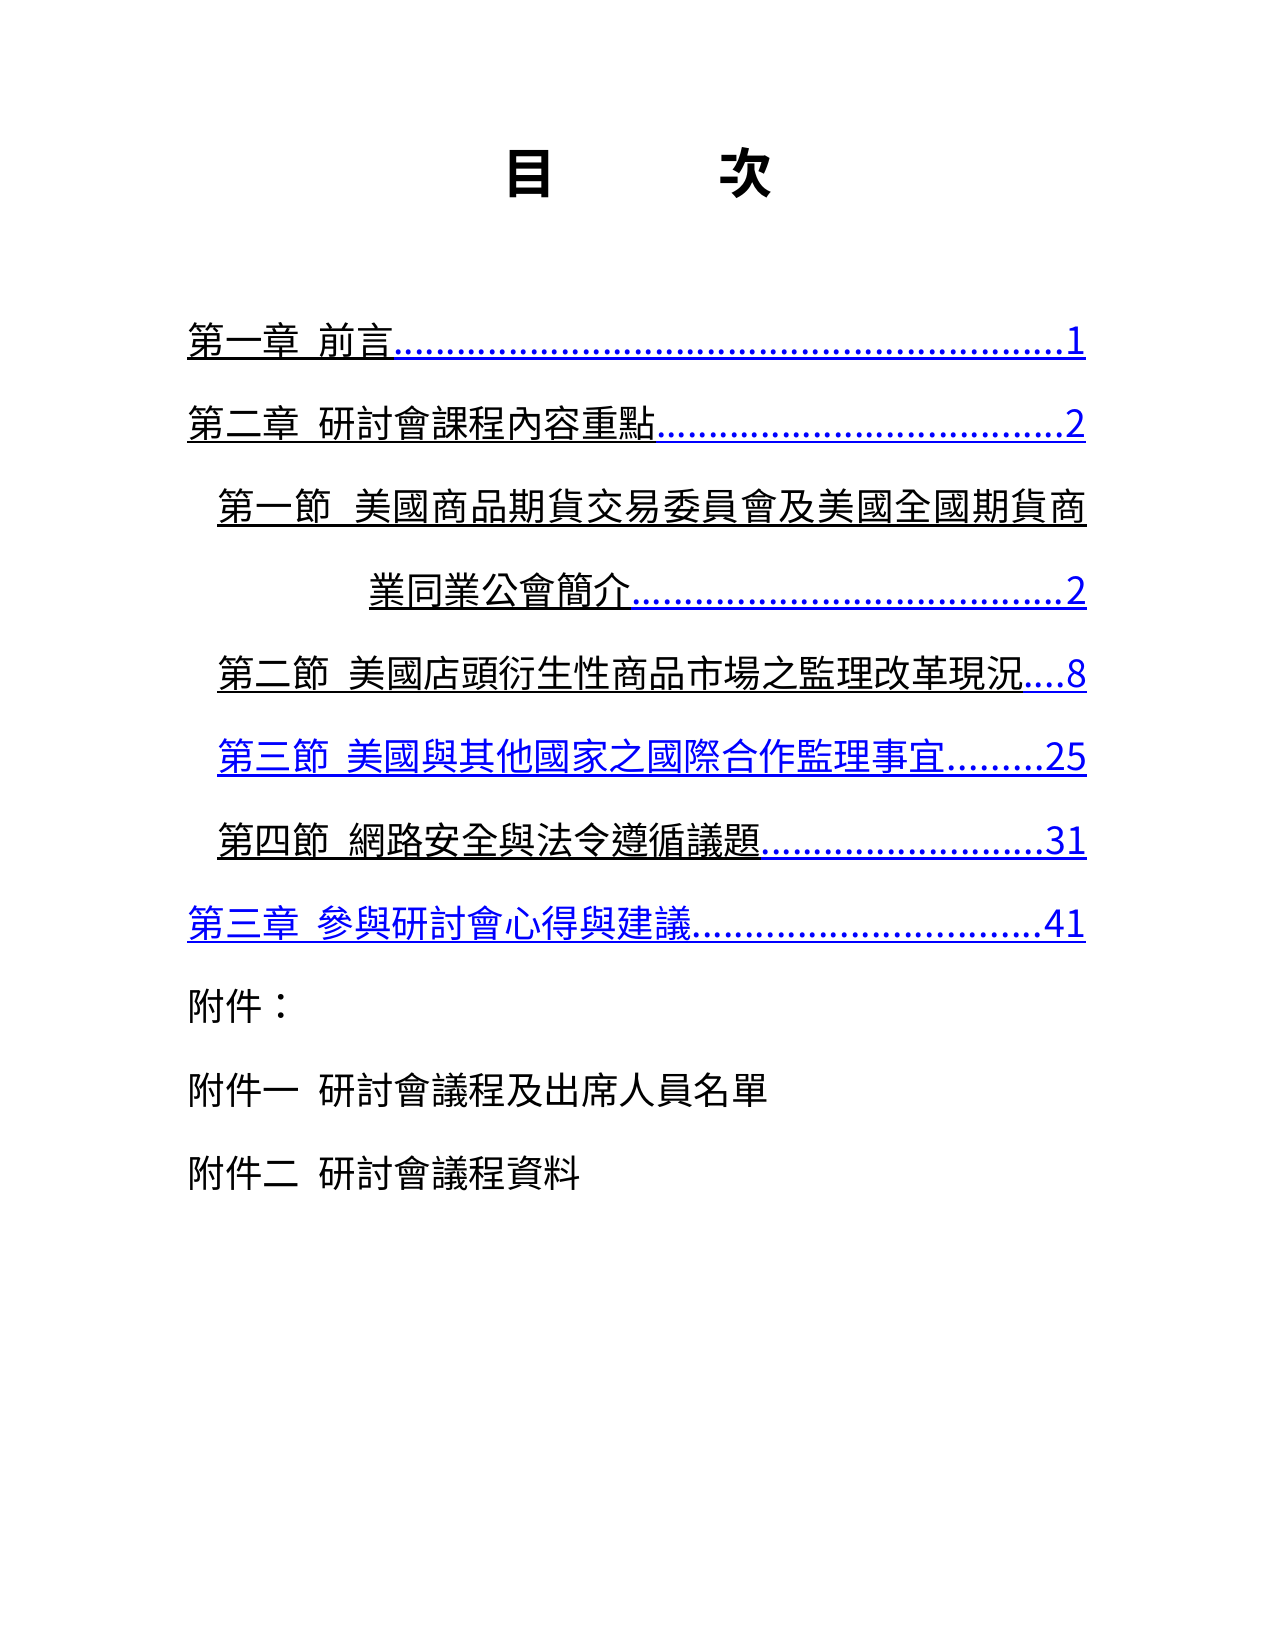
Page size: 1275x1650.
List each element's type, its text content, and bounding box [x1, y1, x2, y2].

text 附件二 研討會議程資料 [187, 1121, 1088, 1204]
text 第三章 參與研討會心得與建議 41 [187, 871, 1088, 954]
text 第一節 美國商品期貨交易委員會及美國全國期貨商業同業公會簡介 2 [217, 454, 1088, 621]
text 第四節 網路安全與法令遵循議題 31 [217, 787, 1088, 871]
text 附件： [187, 954, 1088, 1037]
text 第三節 美國與其他國家之國際合作監理事宜 25 [217, 704, 1088, 787]
text 第一章 前言 1 [187, 287, 1088, 371]
text 目 次 [187, 150, 1088, 204]
text 第二節 美國店頭衍生性商品市場之監理改革現況 8 [217, 621, 1088, 704]
text 附件一 研討會議程及出席人員名單 [187, 1037, 1088, 1121]
text 第二章 研討會課程內容重點 2 [187, 371, 1088, 454]
